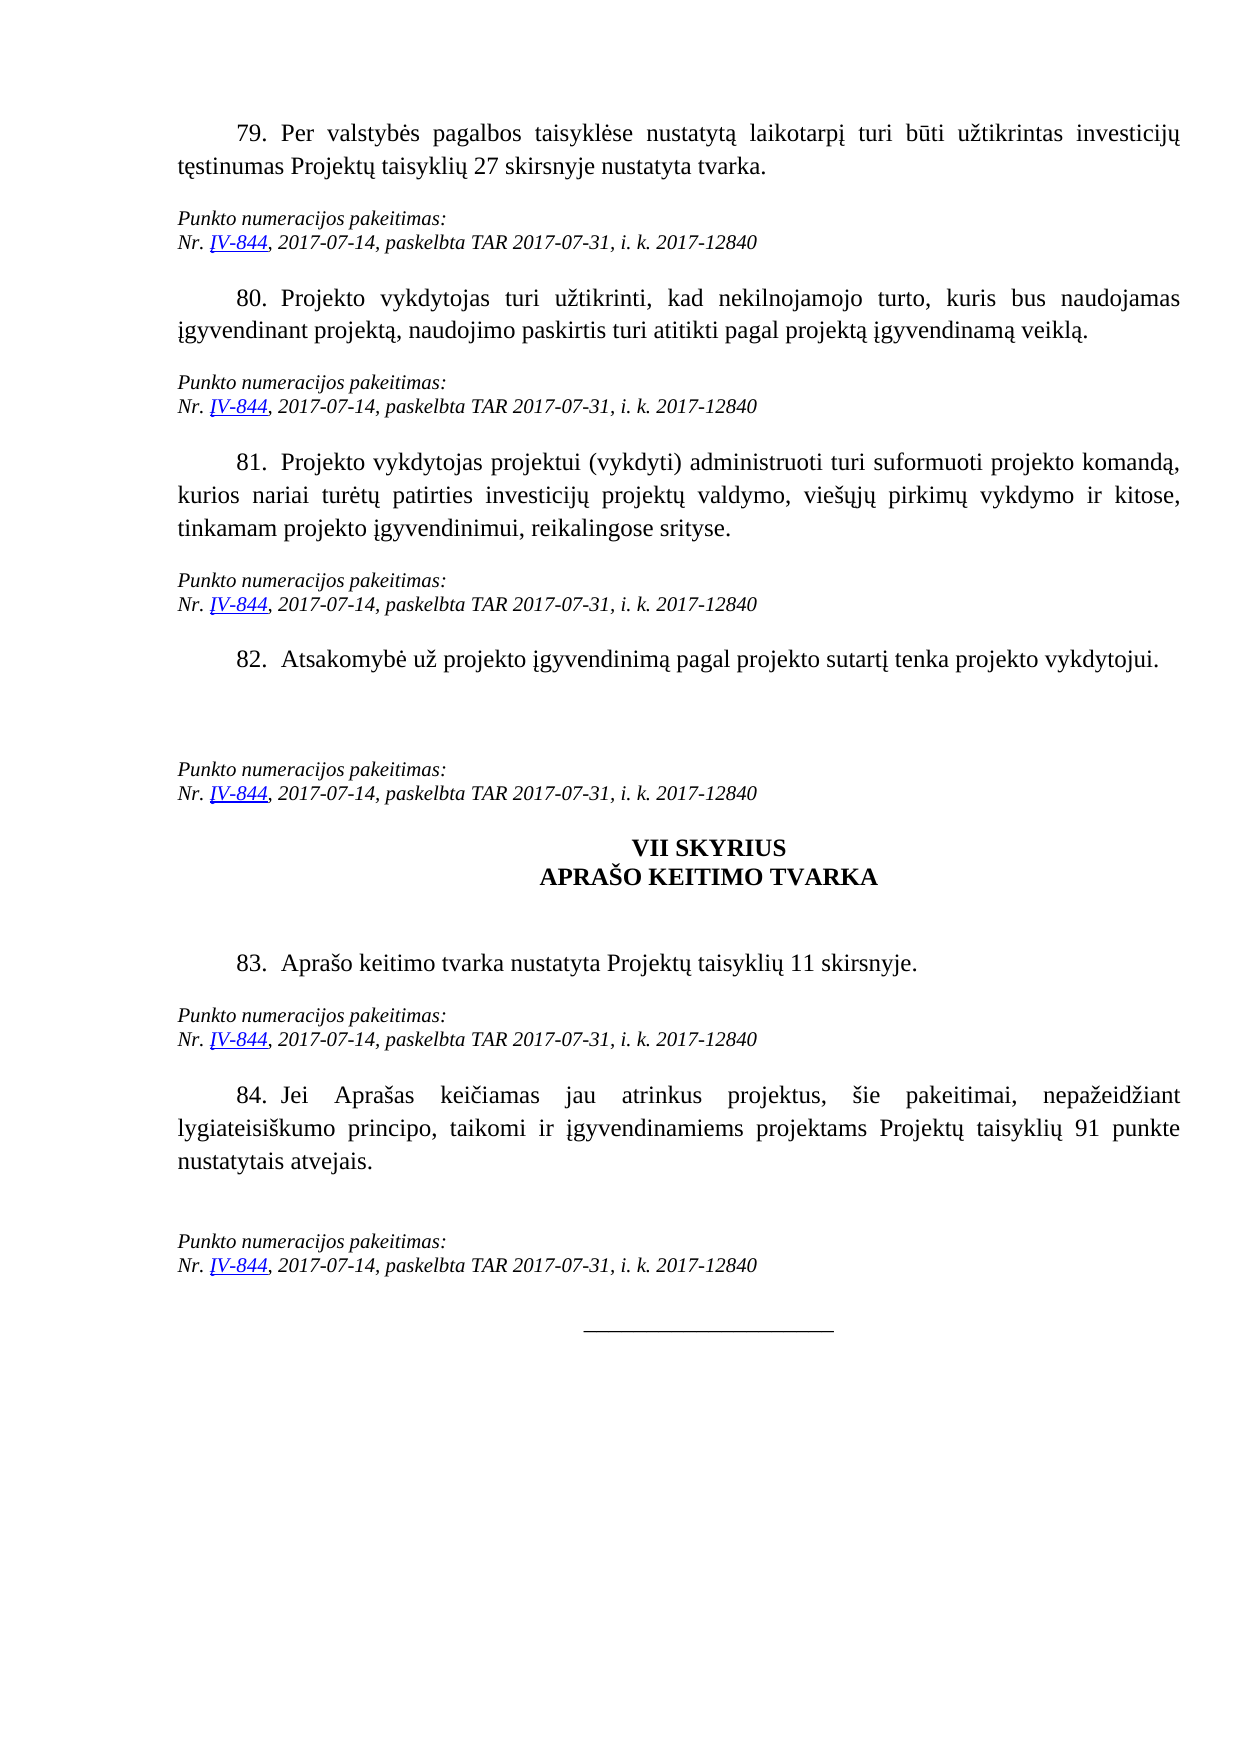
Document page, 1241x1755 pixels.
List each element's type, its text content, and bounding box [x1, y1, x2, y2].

text ____________________ [177, 1306, 1181, 1335]
text 84. Jei Aprašas keičiamas jau atrinkus projektus, šie pakeitimai, nepažeidžiant lygiateisiškumo principo, taikomi ir įgyvendinamiems projektams Projektų taisyklių 91 punkte nustatytais atvejais. [177, 1080, 1181, 1175]
text APRAŠO KEITIMO TVARKA [177, 862, 1181, 891]
text Nr. ĮV-844, 2017-07-14, paskelbta TAR 2017-07-31, i. k. 2017-12840 [177, 1253, 1181, 1277]
text 82. Atsakomybė už projekto įgyvendinimą pagal projekto sutartį tenka projekto vykdytojui. [177, 644, 1181, 673]
text 81. Projekto vykdytojas projektui (vykdyti) administruoti turi suformuoti projekto komandą, kurios nariai turėtų patirties investicijų projektų valdymo, viešųjų pirkimų vykdymo ir kitose, tinkamam projekto įgyvendinimui, reikalingose srityse. [177, 447, 1181, 542]
text Punkto numeracijos pakeitimas: [177, 206, 1181, 230]
text Punkto numeracijos pakeitimas: [177, 1229, 1181, 1253]
text Nr. ĮV-844, 2017-07-14, paskelbta TAR 2017-07-31, i. k. 2017-12840 [177, 592, 1181, 616]
text 83. Aprašo keitimo tvarka nustatyta Projektų taisyklių 11 skirsnyje. [177, 948, 1181, 977]
text Punkto numeracijos pakeitimas: [177, 1003, 1181, 1027]
text Nr. ĮV-844, 2017-07-14, paskelbta TAR 2017-07-31, i. k. 2017-12840 [177, 394, 1181, 418]
text Nr. ĮV-844, 2017-07-14, paskelbta TAR 2017-07-31, i. k. 2017-12840 [177, 781, 1181, 805]
text Punkto numeracijos pakeitimas: [177, 757, 1181, 781]
text Nr. ĮV-844, 2017-07-14, paskelbta TAR 2017-07-31, i. k. 2017-12840 [177, 1027, 1181, 1051]
text Nr. ĮV-844, 2017-07-14, paskelbta TAR 2017-07-31, i. k. 2017-12840 [177, 230, 1181, 254]
text VII SKYRIUS [177, 833, 1181, 862]
text 80. Projekto vykdytojas turi užtikrinti, kad nekilnojamojo turto, kuris bus naudojamas įgyvendinant projektą, naudojimo paskirtis turi atitikti pagal projektą įgyvendinamą veiklą. [177, 283, 1181, 344]
text 79. Per valstybės pagalbos taisyklėse nustatytą laikotarpį turi būti užtikrintas investicijų tęstinumas Projektų taisyklių 27 skirsnyje nustatyta tvarka. [177, 118, 1181, 180]
text Punkto numeracijos pakeitimas: [177, 568, 1181, 592]
text Punkto numeracijos pakeitimas: [177, 370, 1181, 394]
